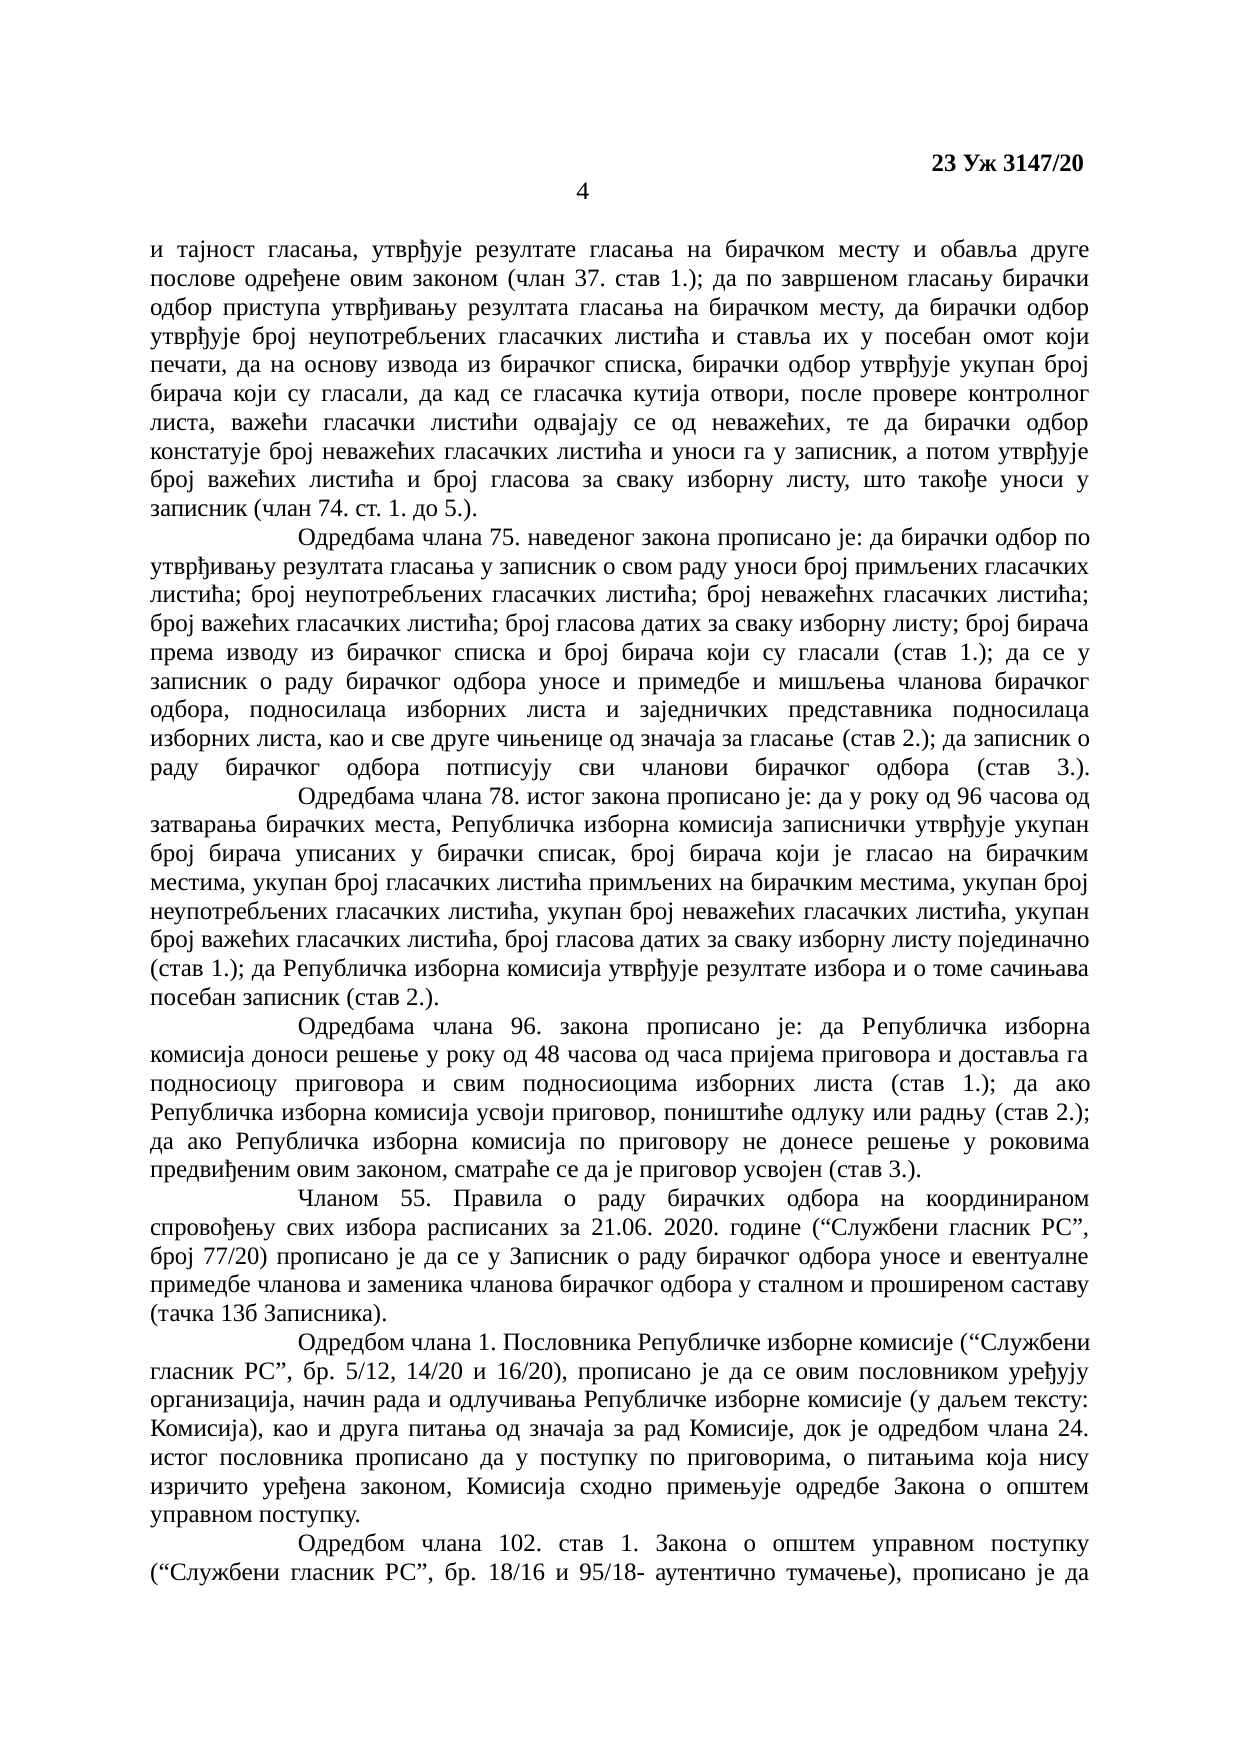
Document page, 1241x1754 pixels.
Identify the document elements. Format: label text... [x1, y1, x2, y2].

text и тајност гласања, утврђује резултате гласања на бирачком месту и обавља друге послове одређене овим законом (члан 37. став 1.); да по завршеном гласању бирачки одбор приступа утврђивању резултата гласања на бирачком месту, да бирачки одбор утврђује број неупотребљених гласачких листића и ставља их у посебан омот који печати, да на основу извода из бирачког списка, бирачки одбор утврђује укупан број бирача који су гласали, да кад се гласачка кутија отвори, после провере контролног листа, важећи гласачки листићи одвајају се од неважећих, те да бирачки одбор констатује број неважећих гласачких листића и уноси га у записник, а потом утврђује број важећих листића и број гласова за сваку изборну листу, што такође уноси у записник (члан 74. ст. 1. до 5.). [150, 234, 1090, 522]
text Одредбом члана 102. став 1. Закона о општем управном поступку (“Службени гласник РС”, бр. 18/16 и 95/18- аутентично тумачење), прописано је да [150, 1528, 1090, 1586]
text Чланом 55. Правила о раду бирачких одбора на координираном спровођењу свих избора расписаних за 21.06. 2020. године (“Службени гласник РС”, број 77/20) прописано је да се у Записник о раду бирачког одбора уносе и евентуалне примедбе чланова и заменика чланова бирачког одбора у сталном и проширеном саставу (тачка 13б Записника). [150, 1183, 1090, 1327]
text Одредбом члана 1. Пословника Републичке изборне комисије (“Службени гласник РС”, бр. 5/12, 14/20 и 16/20), прописано је да се овим пословником уређују организација, начин рада и одлучивања Републичке изборне комисије (у даљем тексту: Комисија), као и друга питања од значаја за рад Комисије, док је одредбом члана 24. истог пословника прописано да у поступку по приговорима, о питањима која нису изричито уређена законом, Комисија сходно примењује одредбе Закона о општем управном поступку. [150, 1327, 1090, 1528]
text Одредбама члана 96. закона прописано је: да Републичка изборна комисија доноси решење у року од 48 часова од часа пријема приговора и доставља га подносиоцу приговора и свим подносиоцима изборних листа (став 1.); да ако Републичка изборна комисија усвоји приговор, поништиће одлуку или радњу (став 2.); да ако Републичка изборна комисија по приговору не донесе решење у роковима предвиђеним овим законом, сматраће се да је приговор усвојен (став 3.). [150, 1011, 1090, 1183]
text Одредбама члана 75. наведеног закона прописано је: да бирачки одбор по утврђивању резултата гласања у записник о свом раду уноси број примљених гласачких листића; број неупотребљених гласачких листића; број неважећнх гласачких листића; број важећих гласачких листића; број гласова датих за сваку изборну листу; број бирача према изводу из бирачког списка и број бирача који су гласали (став 1.); да се у записник о раду бирачког одбора уносе и примедбе и мишљења чланова бирачког одбора, подносилаца изборних листа и заједничких представника подносилаца изборних листа, као и све друге чињенице од значаја за гласање (став 2.); да записник о раду бирачког одбора потписују сви чланови бирачког одбора (став 3.). Одредбама члана 78. истог закона прописано је: да у року од 96 часова од затварања бирачких места, Републичка изборна комисија записнички утврђује укупан број бирача уписаних у бирачки списак, број бирача који је гласао на бирачким местима, укупан број гласачких листића примљених на бирачким местима, укупан број неупотребљених гласачких листића, укупан број неважећих гласачких листића, укупан број важећих гласачких листића, број гласова датих за сваку изборну листу појединачно (став 1.); да Републичка изборна комисија утврђује резултате избора и о томе сачињава посебан записник (став 2.). [150, 522, 1090, 1011]
